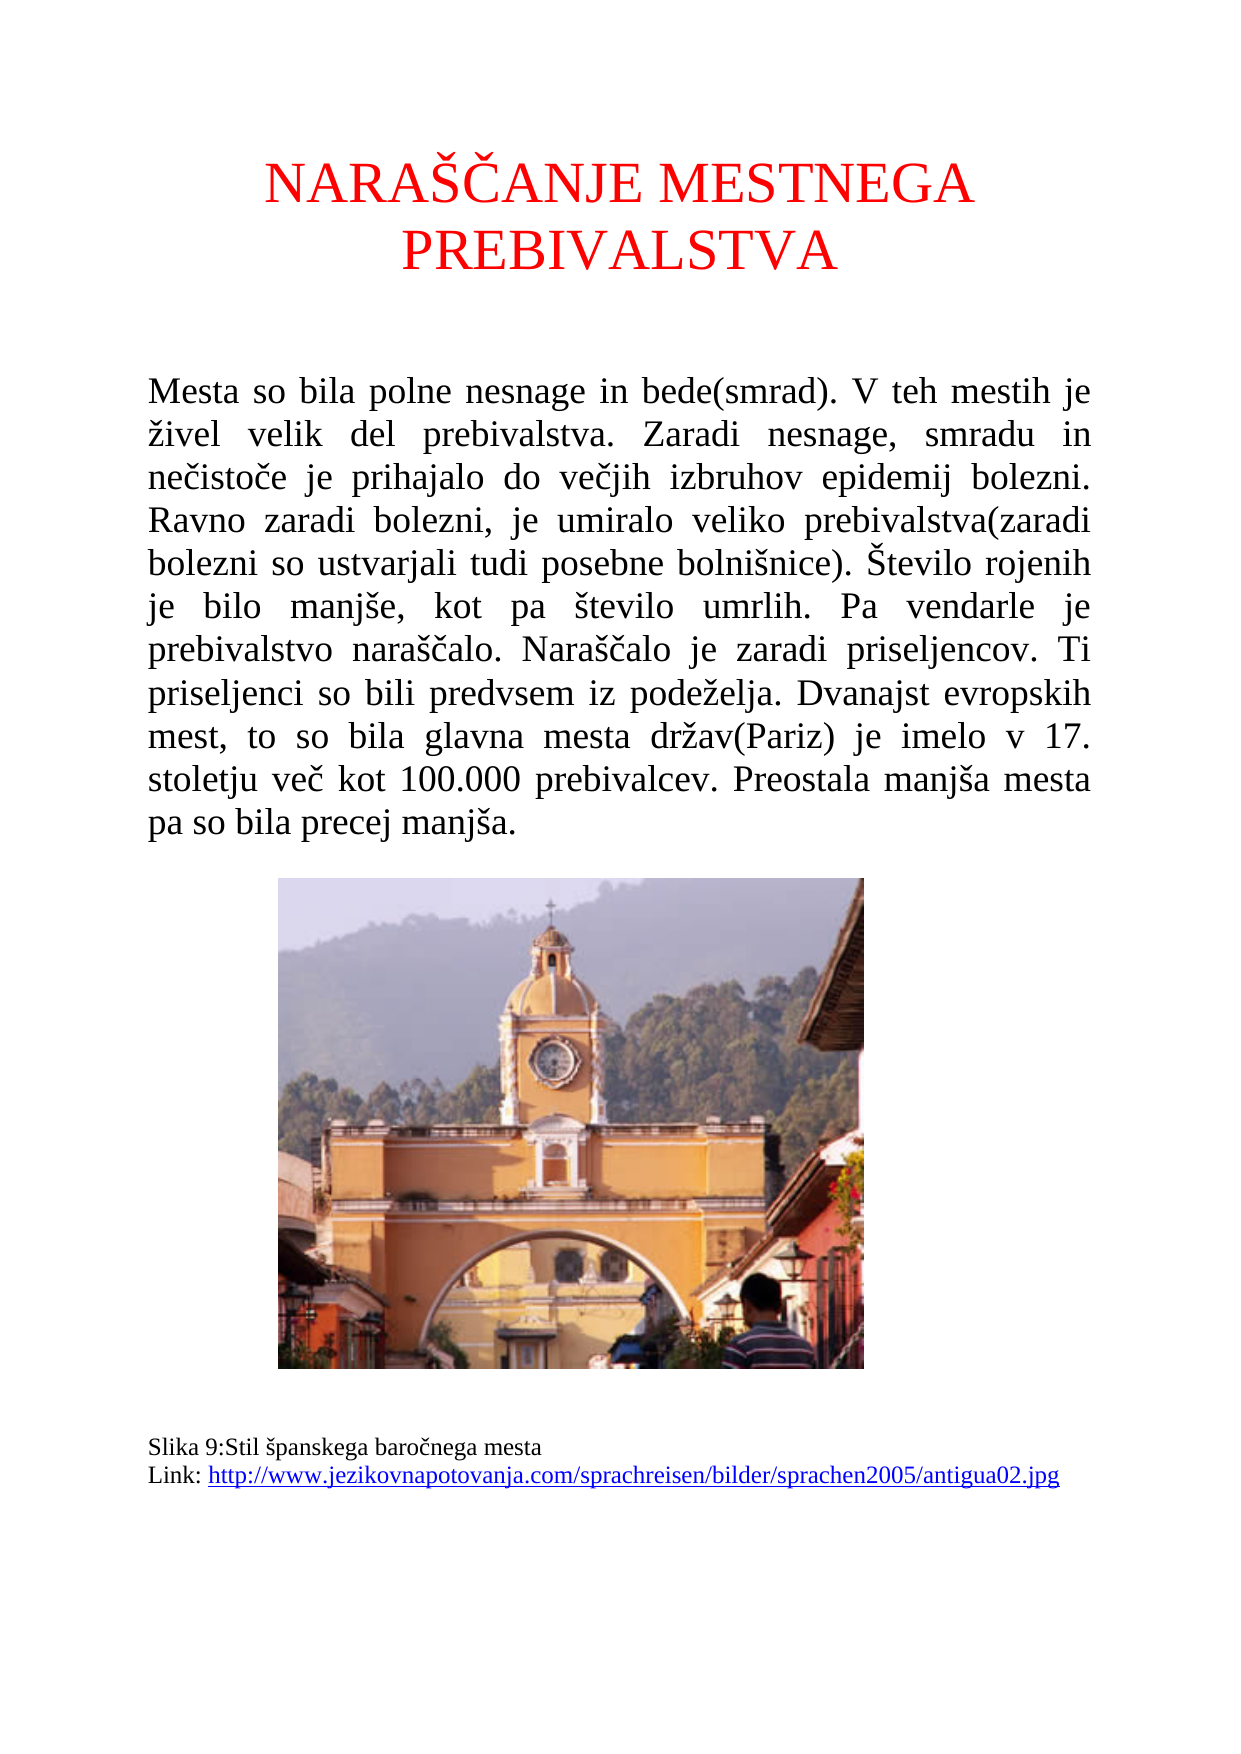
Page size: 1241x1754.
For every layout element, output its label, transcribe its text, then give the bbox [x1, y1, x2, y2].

text NARAŠČANJE MESTNEGA PREBIVALSTVA [148, 148, 1093, 282]
text Slika 9:Stil španskega baročnega mesta [148, 1432, 1093, 1461]
picture [278, 878, 864, 1369]
text Link: http://www.jezikovnapotovanja.com/sprachreisen/bilder/sprachen2005/antigua02.jpg [148, 1461, 1093, 1489]
text Mesta so bila polne nesnage in bede(smrad). V teh mestih je živel velik del prebivalstva. Zaradi nesnage, smradu in nečistoče je prihajalo do večjih izbruhov epidemij bolezni. Ravno zaradi bolezni, je umiralo veliko prebivalstva(zaradi bolezni so ustvarjali tudi posebne bolnišnice). Število rojenih je bilo manjše, kot pa število umrlih. Pa vendarle je prebivalstvo naraščalo. Naraščalo je zaradi priseljencov. Ti priseljenci so bili predvsem iz podeželja. Dvanajst evropskih mest, to so bila glavna mesta držav(Pariz) je imelo v 17. stoletju več kot 100.000 prebivalcev. Preostala manjša mesta pa so bila precej manjša. [148, 368, 1093, 842]
